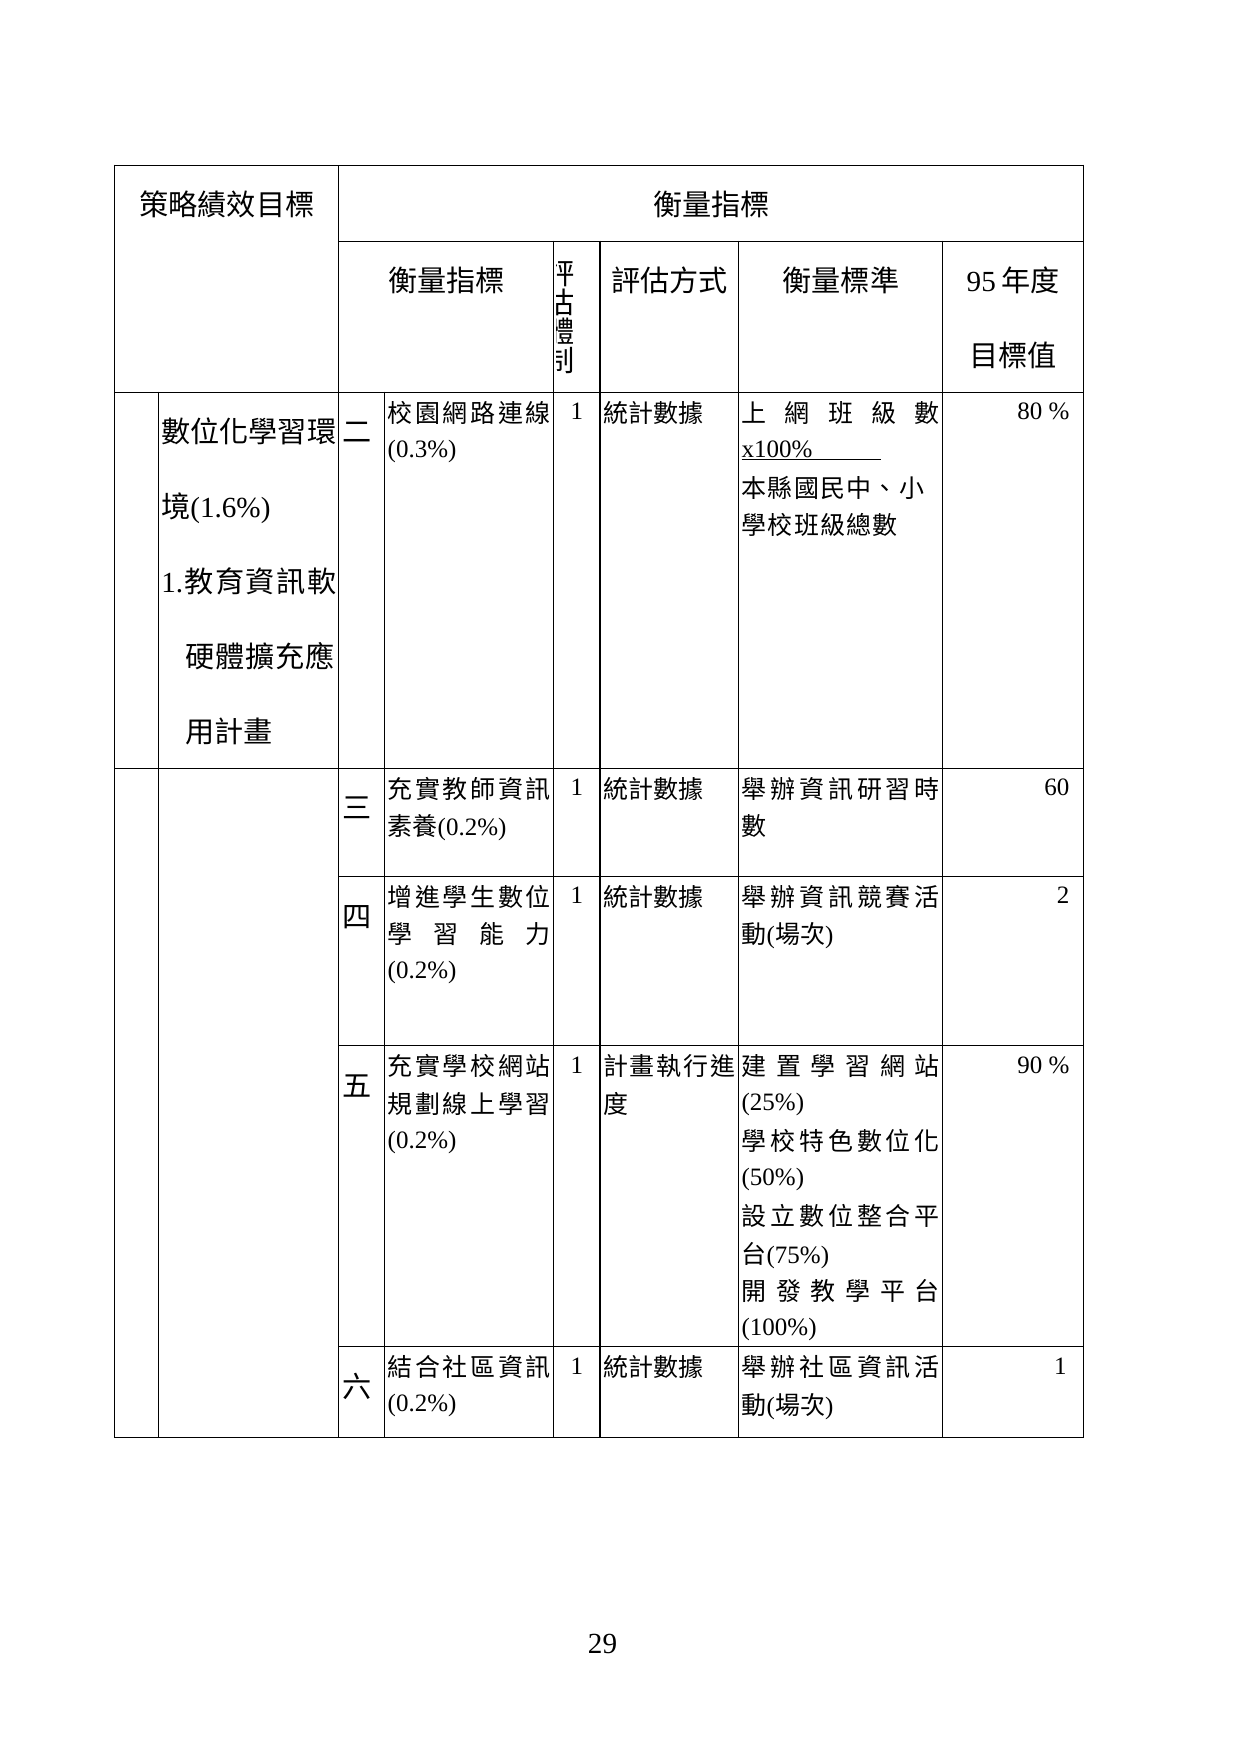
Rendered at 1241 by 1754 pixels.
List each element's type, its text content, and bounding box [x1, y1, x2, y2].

table_cell 結合社區資訊(0.2%) [385, 1347, 553, 1437]
table_cell [115, 769, 158, 1437]
table_cell 60 [943, 769, 1083, 876]
table_cell 二 [339, 393, 384, 768]
table_cell 衡量標準 [739, 242, 942, 392]
table_cell 90 % [943, 1046, 1083, 1346]
table_cell [159, 769, 338, 1437]
table_cell 95年度 目標值 [943, 242, 1083, 392]
table_cell 上網班級數x100% 本縣國民中、小學校班級總數 [739, 393, 942, 768]
table_cell 舉辦社區資訊活動(場次) [739, 1347, 942, 1437]
table_cell 增進學生數位學習能力(0.2%) [385, 877, 553, 1045]
table_cell 四 [339, 877, 384, 1045]
table_cell 1 [554, 1046, 599, 1346]
table_cell 計畫執行進度 [601, 1046, 738, 1346]
table_header 策略績效目標 [115, 166, 338, 392]
table_cell 統計數據 [601, 393, 738, 768]
table_cell 統計數據 [601, 769, 738, 876]
table_cell 衡量指標 [339, 242, 553, 392]
table_cell 充實教師資訊素養(0.2%) [385, 769, 553, 876]
table_cell 80 % [943, 393, 1083, 768]
table_cell 舉辦資訊競賽活動(場次) [739, 877, 942, 1045]
table_cell 五 [339, 1046, 384, 1346]
table_cell 統計數據 [601, 1347, 738, 1437]
table_cell 評估體制 [554, 242, 599, 392]
table_cell 1 [943, 1347, 1083, 1437]
table_cell 三 [339, 769, 384, 876]
table_cell 充實學校網站規劃線上學習(0.2%) [385, 1046, 553, 1346]
table_cell 1 [554, 393, 599, 768]
table_cell [115, 393, 158, 768]
table_cell 校園網路連線(0.3%) [385, 393, 553, 768]
table_cell 1 [554, 769, 599, 876]
table_header 衡量指標 [339, 166, 1083, 241]
table_cell 1 [554, 877, 599, 1045]
table_cell 1 [554, 1347, 599, 1437]
table_cell 2 [943, 877, 1083, 1045]
table_cell 舉辦資訊研習時數 [739, 769, 942, 876]
table_cell 建置學習網站(25%) 學校特色數位化(50%) 設立數位整合平台(75%) 開發教學平台(100%) [739, 1046, 942, 1346]
table_cell 六 [339, 1347, 384, 1437]
table_cell 統計數據 [601, 877, 738, 1045]
table_cell 數位化學習環境(1.6%) 1.教育資訊軟硬體擴充應用計畫 [159, 393, 338, 768]
table_cell 評估方式 [601, 242, 738, 392]
